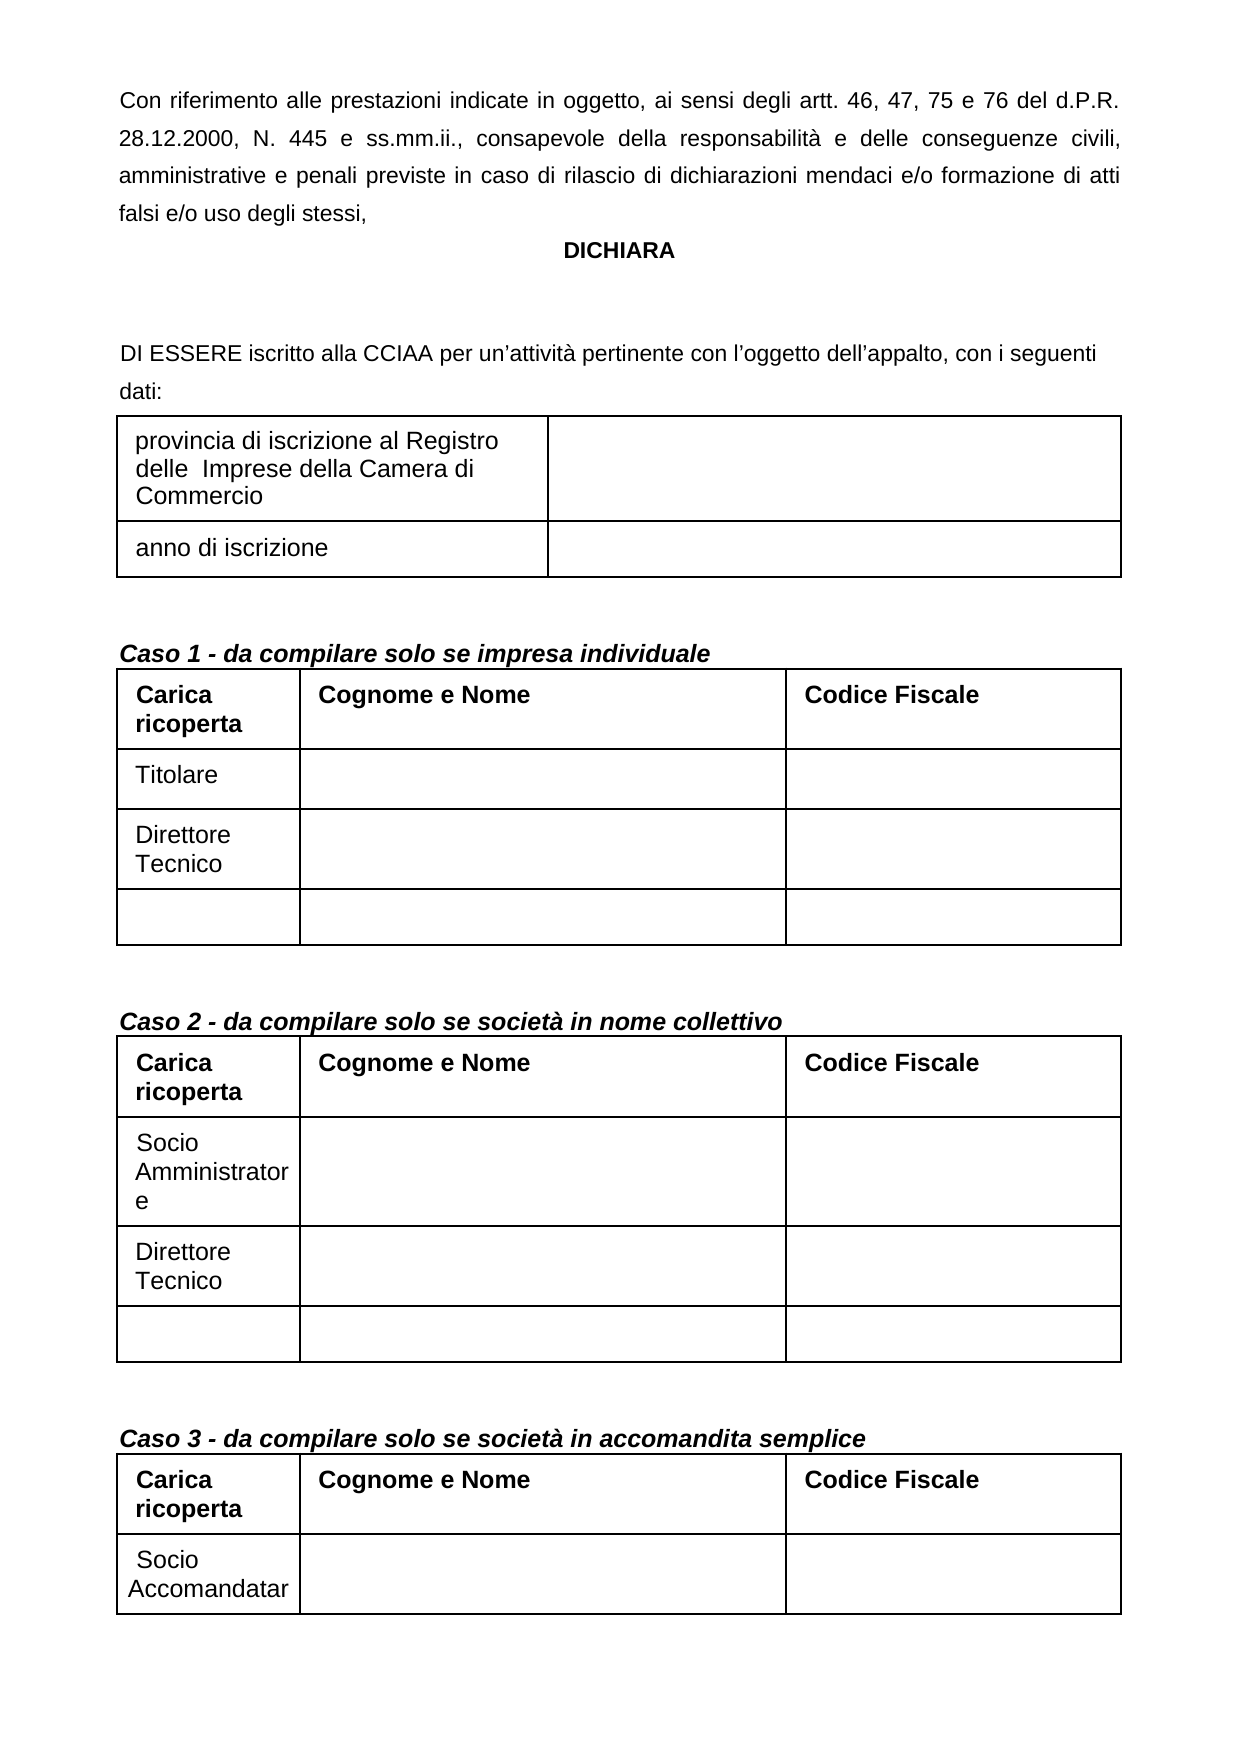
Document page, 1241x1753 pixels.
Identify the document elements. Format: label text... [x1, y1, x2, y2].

table_header Carica ricoperta [118, 670, 299, 748]
table_cell Direttore Tecnico [118, 810, 299, 888]
table_cell [301, 1535, 785, 1613]
text Caso 3 - da compilare solo se società in accomandita semplice [119, 1424, 1130, 1452]
table_cell [549, 522, 1120, 576]
table_cell [301, 810, 785, 888]
table_header Carica ricoperta [118, 1455, 299, 1533]
table_cell [787, 1535, 1120, 1613]
table_cell [787, 1118, 1120, 1225]
table_cell [118, 1307, 299, 1361]
table_cell [301, 1118, 785, 1225]
table_cell [787, 1227, 1120, 1305]
text DICHIARA [108, 237, 1130, 263]
table_header [549, 417, 1120, 520]
table_cell Direttore Tecnico [118, 1227, 299, 1305]
table_cell [301, 750, 785, 808]
text Con riferimento alle prestazioni indicate in oggetto, ai sensi degli artt. 46, 47, 75 e 76 del d.P.R. 28.12.2000, N. 445 e ss.mm.ii., consapevole della responsabilità e delle conseguenze civili, amministrative e penali previste in caso di rilascio di dichiarazioni mendaci e/o formazione di atti falsi e/o uso degli stessi, [118, 87, 1122, 226]
text DI ESSERE iscritto alla CCIAA per un’attività pertinente con l’oggetto dell’appalto, con i seguenti dati: [119, 340, 1121, 404]
table_header provincia di iscrizione al Registro delle Imprese della Camera di Commercio [118, 417, 547, 520]
table_cell [301, 1227, 785, 1305]
table_cell [301, 1307, 785, 1361]
table_cell Titolare [118, 750, 299, 808]
table_header Codice Fiscale [787, 1037, 1120, 1116]
text Caso 1 - da compilare solo se impresa individuale [119, 639, 1130, 667]
table_cell [787, 810, 1120, 888]
table_header Cognome e Nome [301, 1037, 785, 1116]
table_header Carica ricoperta [118, 1037, 299, 1116]
table_cell [787, 1307, 1120, 1361]
table_cell [787, 890, 1120, 944]
table_cell [787, 750, 1120, 808]
table_header Cognome e Nome [301, 1455, 785, 1533]
table_cell Socio Amministratore [118, 1118, 299, 1225]
text Caso 2 - da compilare solo se società in nome collettivo [119, 1006, 1130, 1035]
table_cell [118, 890, 299, 944]
table_cell Socio Accomandatar [118, 1535, 299, 1613]
table_header Cognome e Nome [301, 670, 785, 748]
table_cell anno di iscrizione [118, 522, 547, 576]
table_header Codice Fiscale [787, 670, 1120, 748]
table_header Codice Fiscale [787, 1455, 1120, 1533]
table_cell [301, 890, 785, 944]
